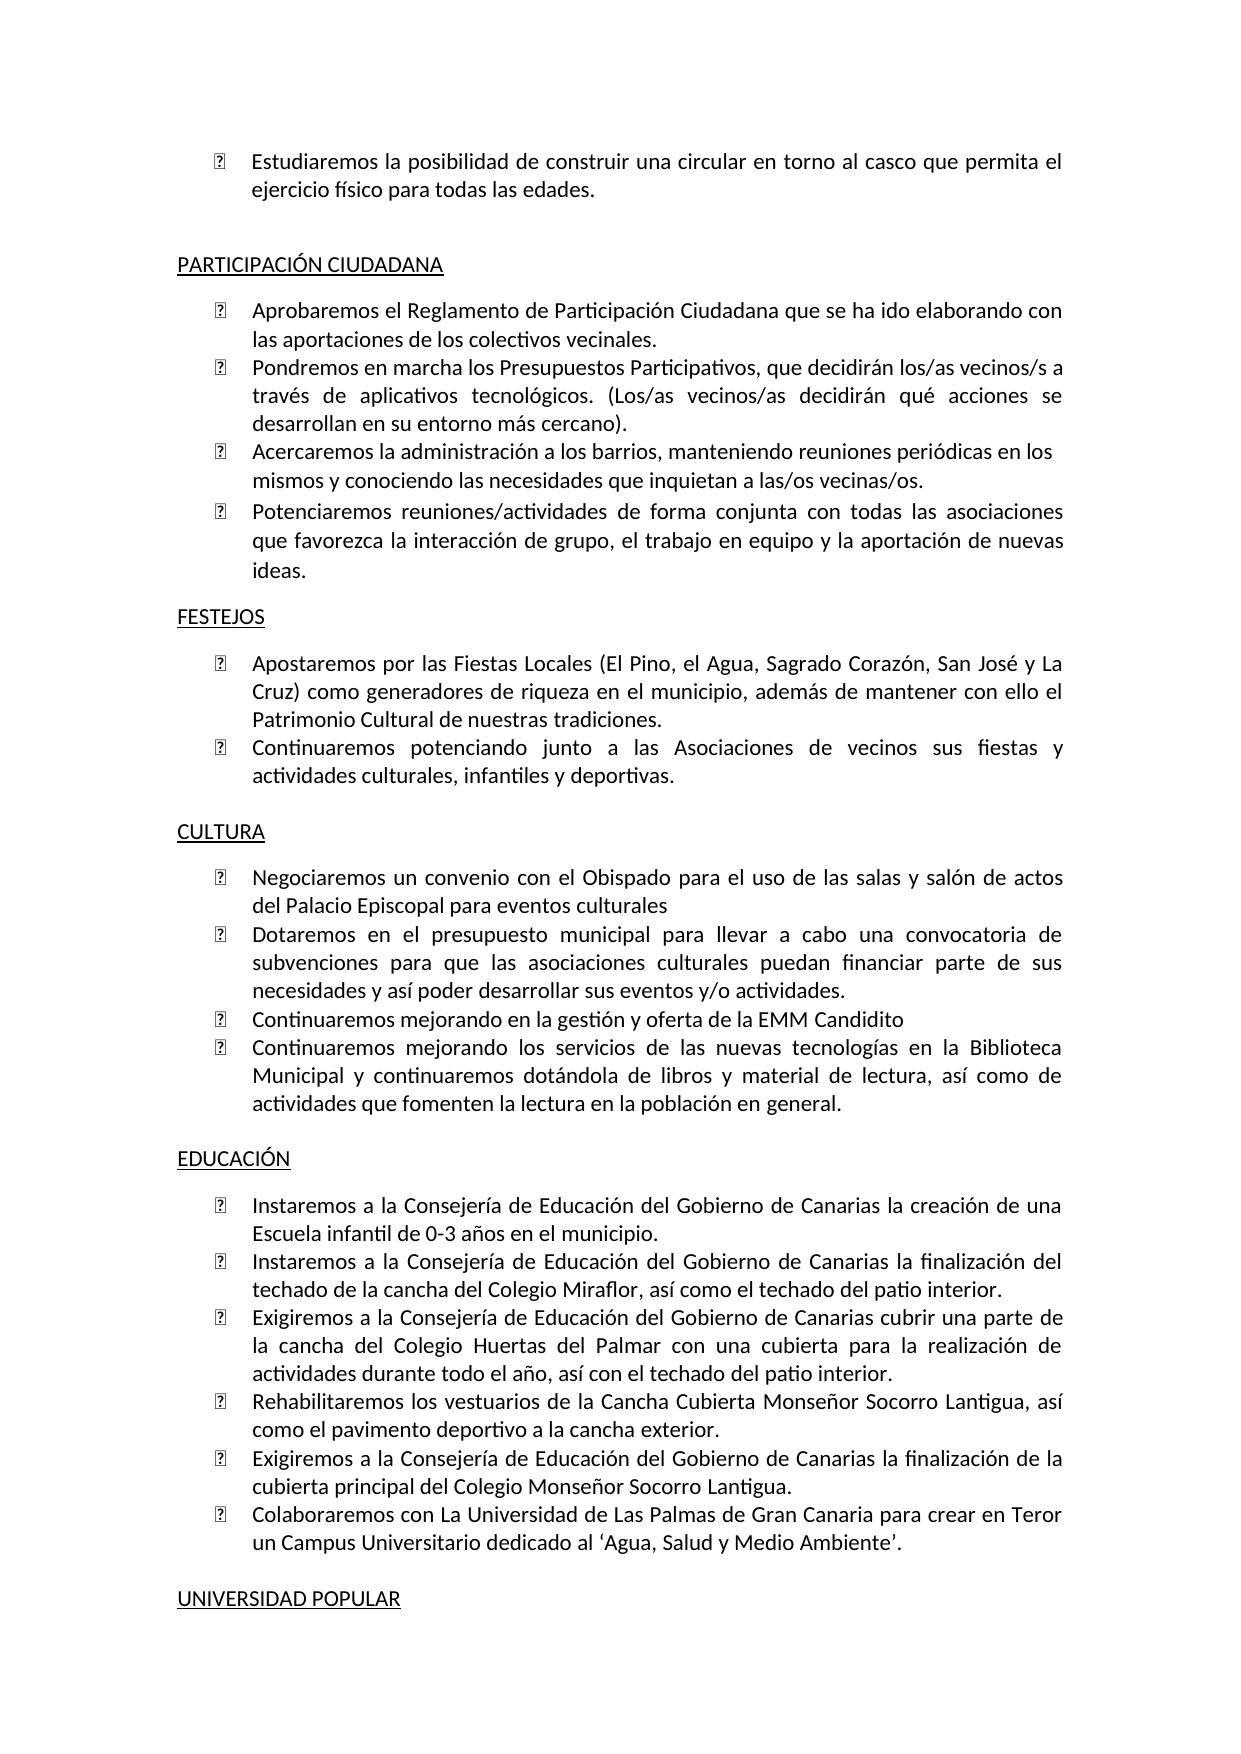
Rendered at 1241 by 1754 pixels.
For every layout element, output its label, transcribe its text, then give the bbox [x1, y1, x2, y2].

text FESTEJOS [177, 602, 1076, 631]
list Estudiaremos la posibilidad de construir una circular en torno al casco que permita el ejercicio físico para todas las edades. [214, 147, 1063, 204]
list Instaremos a la Consejería de Educación del Gobierno de Canarias la finalización del techado de la cancha del Colegio Miraflor, así como el techado del patio interior. [214, 1247, 1064, 1303]
list Apostaremos por las Fiestas Locales (El Pino, el Agua, Sagrado Corazón, San José y La Cruz) como generadores de riqueza en el municipio, además de mantener con ello el Patrimonio Cultural de nuestras tradiciones. [214, 649, 1064, 733]
list Potenciaremos reuniones/actividades de forma conjunta con todas las asociaciones que favorezca la interacción de grupo, el trabajo en equipo y la aportación de nuevas ideas. [214, 497, 1064, 584]
list Instaremos a la Consejería de Educación del Gobierno de Canarias la creación de una Escuela infantil de 0-3 años en el municipio. [214, 1191, 1064, 1247]
text PARTICIPACIÓN CIUDADANA [177, 250, 1076, 278]
list Dotaremos en el presupuesto municipal para llevar a cabo una convocatoria de subvenciones para que las asociaciones culturales puedan financiar parte de sus necesidades y así poder desarrollar sus eventos y/o actividades. [214, 920, 1064, 1004]
list Acercaremos la administración a los barrios, manteniendo reuniones periódicas en los mismos y conociendo las necesidades que inquietan a las/os vecinas/os. [214, 437, 1053, 494]
list Continuaremos potenciando junto a las Asociaciones de vecinos sus fiestas y actividades culturales, infantiles y deportivas. [214, 733, 1063, 789]
text UNIVERSIDAD POPULAR [177, 1584, 1076, 1612]
list Exigiremos a la Consejería de Educación del Gobierno de Canarias la finalización de la cubierta principal del Colegio Monseñor Socorro Lantigua. [214, 1444, 1064, 1500]
list Negociaremos un convenio con el Obispado para el uso de las salas y salón de actos del Palacio Episcopal para eventos culturales [214, 863, 1064, 920]
list Rehabilitaremos los vestuarios de la Cancha Cubierta Monseñor Socorro Lantigua, así como el pavimento deportivo a la cancha exterior. [214, 1387, 1064, 1444]
list Pondremos en marcha los Presupuestos Participativos, que decidirán los/as vecinos/s a través de aplicativos tecnológicos. (Los/as vecinos/as decidirán qué acciones se desarrollan en su entorno más cercano). [214, 353, 1064, 437]
text EDUCACIÓN [177, 1144, 1076, 1173]
list Aprobaremos el Reglamento de Participación Ciudadana que se ha ido elaborando con las aportaciones de los colectivos vecinales. [214, 297, 1064, 353]
list Exigiremos a la Consejería de Educación del Gobierno de Canarias cubrir una parte de la cancha del Colegio Huertas del Palmar con una cubierta para la realización de actividades durante todo el año, así con el techado del patio interior. [214, 1303, 1064, 1387]
list Continuaremos mejorando los servicios de las nuevas tecnologías en la Biblioteca Municipal y continuaremos dotándola de libros y material de lectura, así como de actividades que fomenten la lectura en la población en general. [214, 1033, 1064, 1117]
list Continuaremos mejorando en la gestión y oferta de la EMM Candidito [214, 1004, 1076, 1033]
list Colaboraremos con La Universidad de Las Palmas de Gran Canaria para crear en Teror un Campus Universitario dedicado al ‘Agua, Salud y Medio Ambiente’. [214, 1500, 1064, 1556]
text CULTURA [177, 817, 1076, 845]
